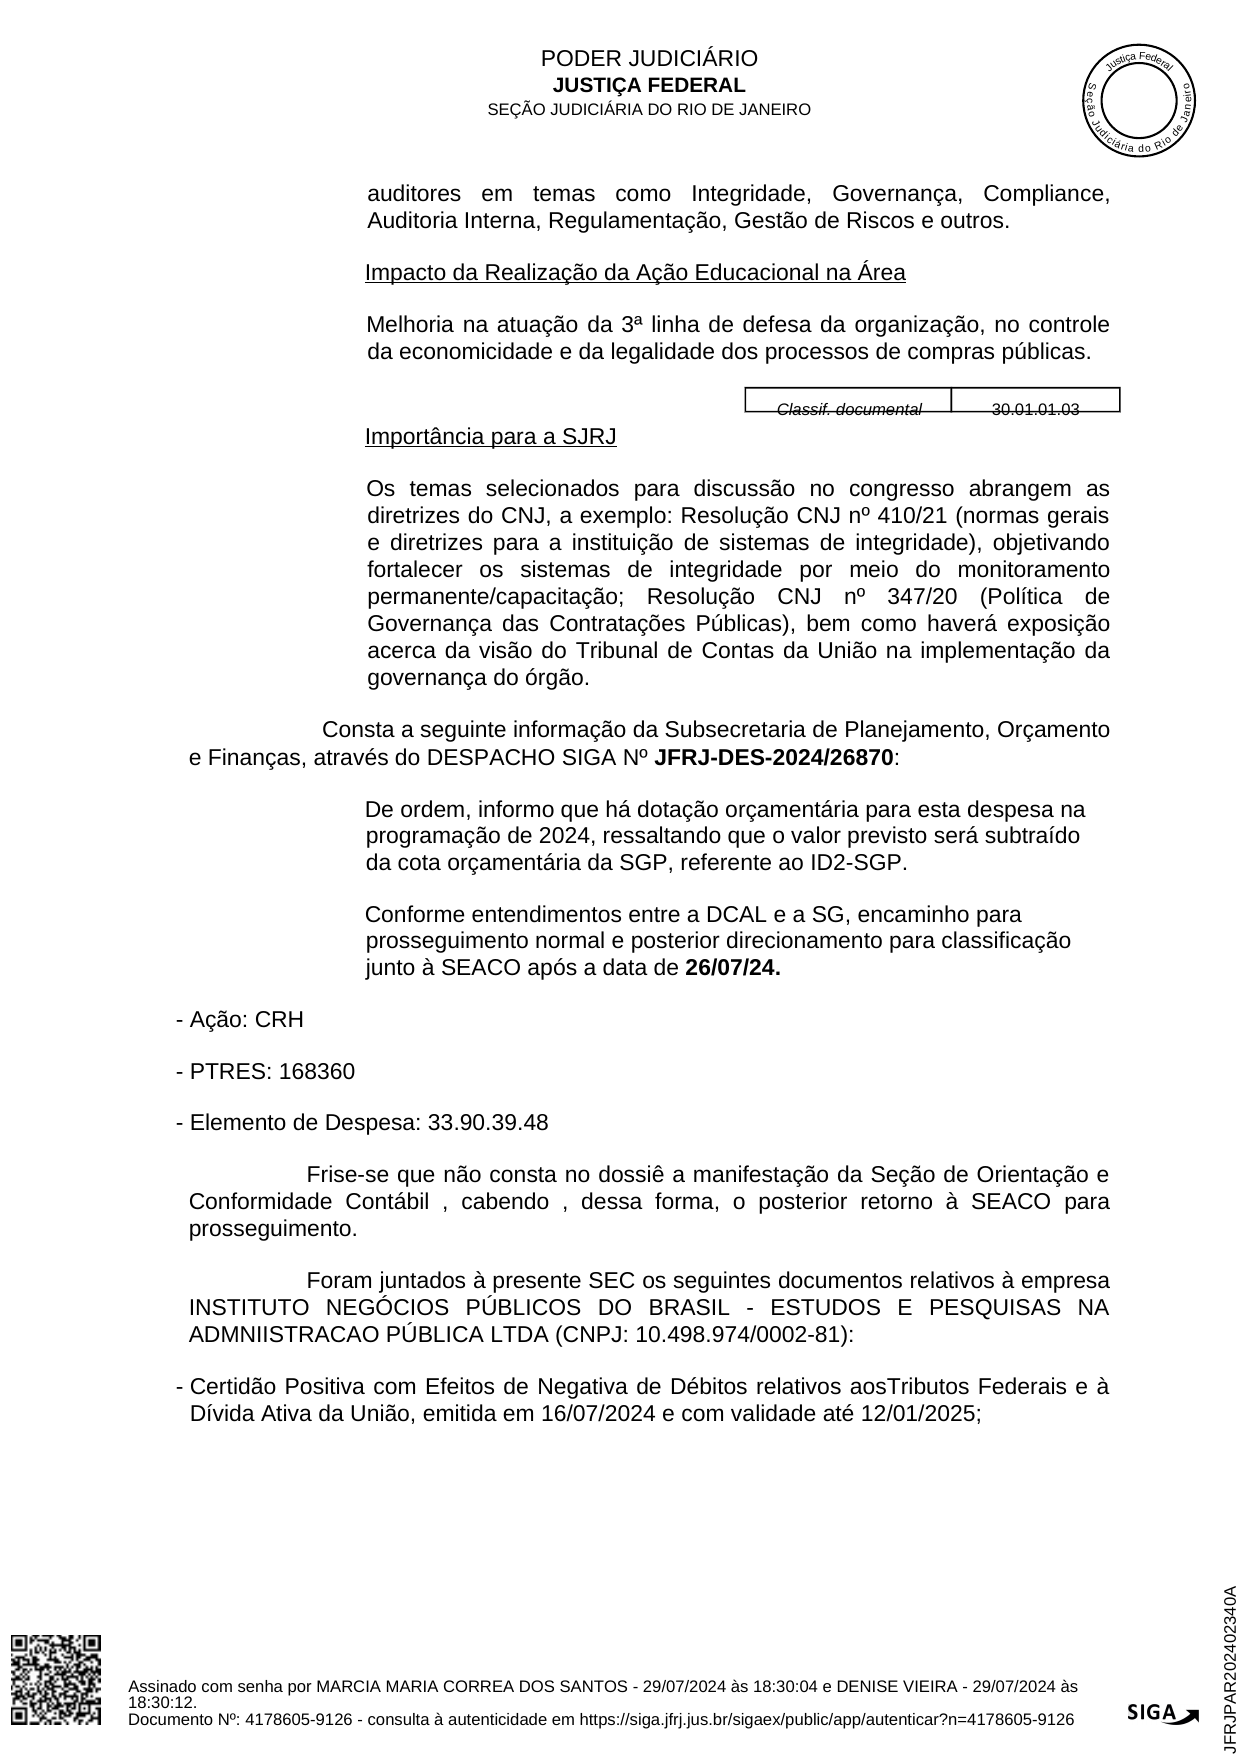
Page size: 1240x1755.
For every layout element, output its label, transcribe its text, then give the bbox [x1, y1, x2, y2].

text Melhoria na atuação da 3ª linha de defesa da organização, no controle da economicidade e da legalidade dos processos de compras públicas. [366, 311, 1111, 364]
text auditores em temas como Integridade, Governança, Compliance, Auditoria Interna, Regulamentação, Gestão de Riscos e outros. [366, 180, 1111, 233]
list Certidão Positiva com Efeitos de Negativa de Débitos relativos aosTributos Federais e à Dívida Ativa da União, emitida em 16/07/2024 e com validade até 12/01/2025; [176, 1373, 1111, 1426]
text Frise-se que não consta no dossiê a manifestação da Seção de Orientação e Conformidade Contábil , cabendo , dessa forma, o posterior retorno à SEACO para prosseguimento. [188, 1161, 1111, 1242]
text Impacto da Realização da Ação Educacional na Área [364, 259, 1122, 285]
text e Finanças, através do DESPACHO SIGA Nº JFRJ-DES-2024/26870: [188, 744, 1111, 770]
text Consta a seguinte informação da Subsecretaria de Planejamento, Orçamento [189, 716, 1110, 742]
list PTRES: 168360 [176, 1058, 1111, 1084]
list Ação: CRH [176, 1006, 1111, 1032]
text De ordem, informo que há dotação orçamentária para esta despesa na programação de 2024, ressaltando que o valor previsto será subtraído da cota orçamentária da SGP, referente ao ID2-SGP. [364, 796, 1111, 875]
list Elemento de Despesa: 33.90.39.48 [176, 1109, 1111, 1136]
text Os temas selecionados para discussão no congresso abrangem as diretrizes do CNJ, a exemplo: Resolução CNJ nº 410/21 (normas gerais e diretrizes para a instituição de sistemas de integridade), objetivando fortalecer os sistemas de integridade por meio do monitoramento permanente/capacitação; Resolução CNJ nº 347/20 (Política de Governança das Contratações Públicas), bem como haverá exposição acerca da visão do Tribunal de Contas da União na implementação da governança do órgão. [366, 475, 1111, 691]
text Classif. documental 30.01.01.03 [189, 393, 1122, 422]
text Importância para a SJRJ [364, 423, 1122, 449]
text Conforme entendimentos entre a DCAL e a SG, encaminho para prosseguimento normal e posterior direcionamento para classificação junto à SEACO após a data de 26/07/24. [364, 901, 1122, 980]
text Foram juntados à presente SEC os seguintes documentos relativos à empresa INSTITUTO NEGÓCIOS PÚBLICOS DO BRASIL - ESTUDOS E PESQUISAS NA ADMNIISTRACAO PÚBLICA LTDA (CNPJ: 10.498.974/0002-81): [188, 1267, 1111, 1348]
